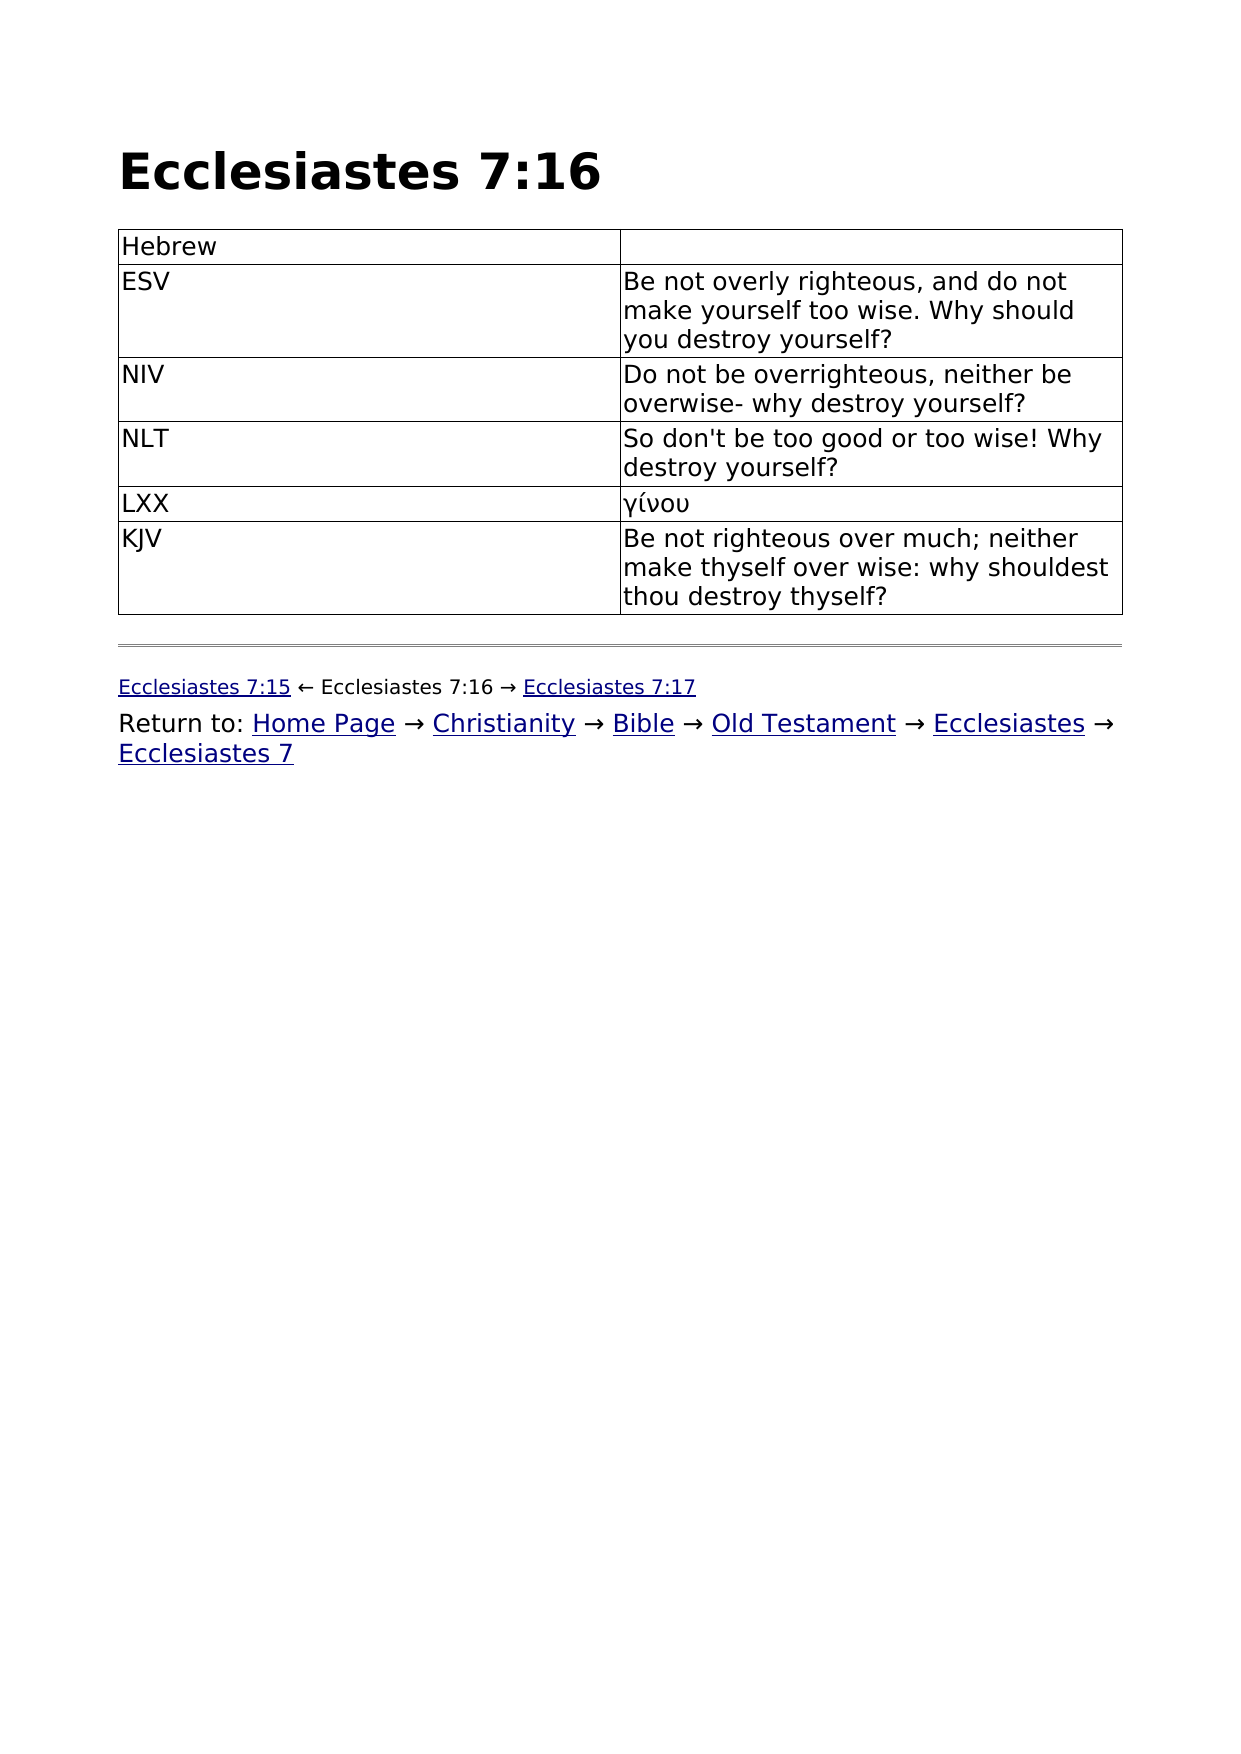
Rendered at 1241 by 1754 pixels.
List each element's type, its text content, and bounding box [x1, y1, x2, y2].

table_cell Be not righteous over much; neither make thyself over wise: why shouldest thou destroy thyself? [621, 522, 1122, 614]
table_cell LXX [119, 487, 620, 521]
table_cell NLT [119, 422, 620, 486]
text Ecclesiastes 7:15 ← Ecclesiastes 7:16 → Ecclesiastes 7:17 [118, 676, 1122, 709]
table_cell Be not overly righteous, and do not make yourself too wise. Why should you destroy yourself? [621, 265, 1122, 357]
table_header Hebrew [119, 230, 620, 264]
table_header [621, 230, 1122, 264]
table_cell Do not be overrighteous, neither be overwise- why destroy yourself? [621, 358, 1122, 421]
table_cell So don't be too good or too wise! Why destroy yourself? [621, 422, 1122, 486]
table_cell γίνου [621, 487, 1122, 521]
table_cell NIV [119, 358, 620, 421]
text Return to: Home Page → Christianity → Bible → Old Testament → Ecclesiastes → Ecclesiastes 7 [118, 709, 1122, 768]
subtitle Ecclesiastes 7:16 [118, 143, 1122, 201]
table_cell KJV [119, 522, 620, 614]
table_cell ESV [119, 265, 620, 357]
